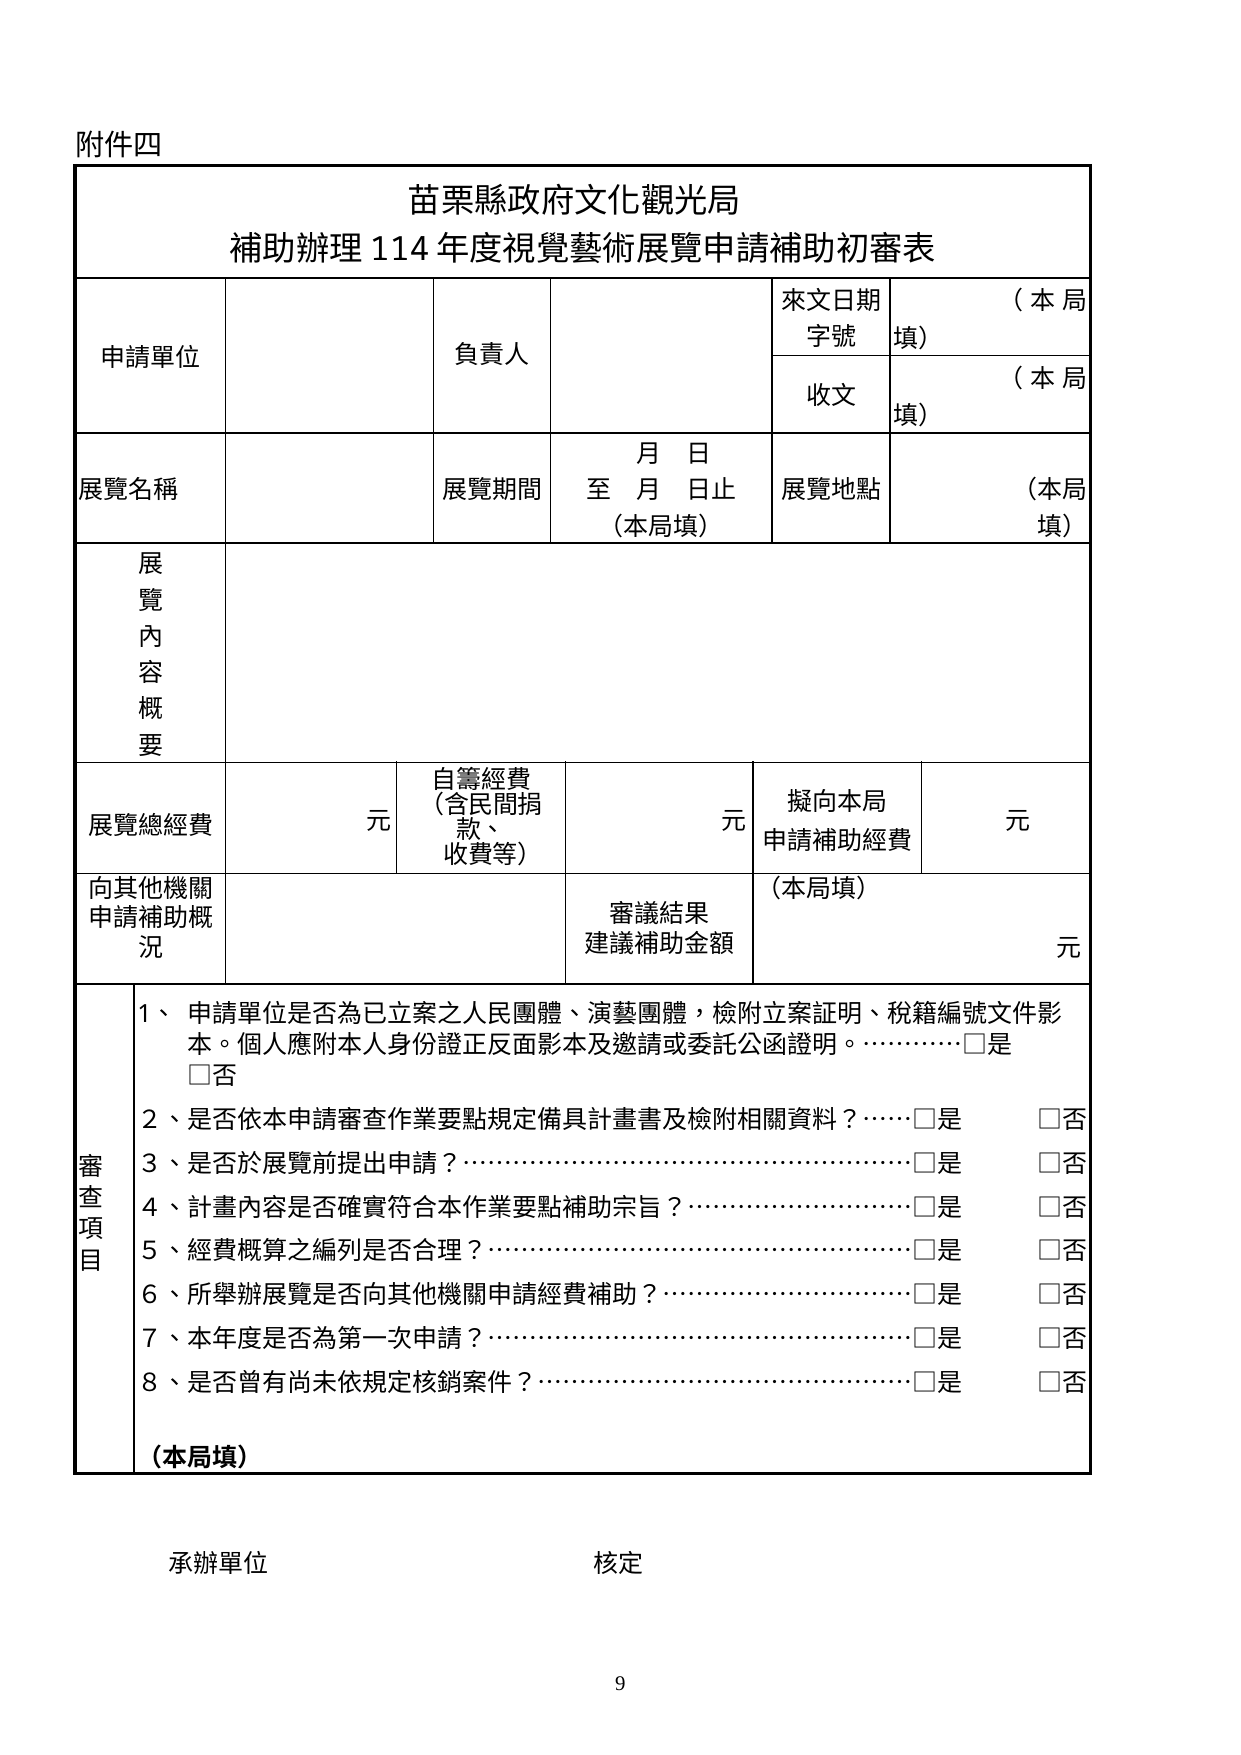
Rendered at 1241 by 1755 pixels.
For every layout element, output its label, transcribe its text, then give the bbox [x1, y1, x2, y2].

table_cell [226, 874, 565, 983]
table_cell 元 [226, 763, 396, 873]
table_cell 收文 [773, 356, 889, 432]
table_cell （本局填） 元 [754, 874, 1089, 983]
table_cell [551, 279, 771, 432]
text 附件四 [75, 121, 1165, 164]
table_cell （本局填） [891, 434, 1089, 542]
table_cell 展 覽 內 容 概 要 [77, 544, 225, 761]
table_cell 擬向本局 申請補助經費 [754, 763, 921, 873]
table_cell 展覽期間 [434, 434, 550, 542]
table_cell [226, 279, 433, 432]
table_cell 承辦單位 核定 [75, 1475, 1090, 1649]
table_cell （本局填） [891, 356, 1089, 432]
table_cell （本局填） [891, 279, 1089, 354]
table_cell 審議結果 建議補助金額 [566, 874, 752, 983]
table_cell 展覽地點 [773, 434, 889, 542]
table_header 苗栗縣政府文化觀光局 補助辦理114年度視覺藝術展覽申請補助初審表 [77, 167, 1089, 277]
table_cell 展覽名稱 [77, 434, 225, 542]
table_cell 審 查 項 目 [77, 985, 133, 1472]
table_cell [226, 434, 433, 542]
table_cell 元 [922, 763, 1089, 873]
table_cell 來文日期字號 [773, 279, 889, 354]
table_cell [226, 544, 1089, 761]
table_cell 元 [566, 763, 752, 873]
table_cell 負責人 [434, 279, 550, 432]
table_cell 月 日 至 月 日止 （本局填） [551, 434, 771, 542]
table_cell 展覽總經費 [77, 763, 225, 873]
table_cell 向其他機關申請補助概況 [77, 874, 225, 983]
table_cell 申請單位 [77, 279, 225, 432]
table_cell 申請單位是否為已立案之人民團體、演藝團體，檢附立案証明、稅籍編號文件影本。個人應附本人身份證正反面影本及邀請或委託公函證明。…………□是 □否 ２、是否依本申請審查作業要點規定備具計畫書及檢附相關資料？……□是 □否 ３、是否於展覽前提出申請？………………………………………………□是 □否 ４、計畫內容是否確實符合本作業要點補助宗旨？………………………□是 □否 ５、經費概算之編列是否合理？……………………………………………□是 □否 ６、所舉辦展覽是否向其他機關申請經費補助？…………………………□是 □否 ７、本年度是否為第一次申請？……………………………………………□是 □否 ８、是否曾有尚未依規定核銷案件？………………………………………□是 □否 （本局填） [135, 985, 1089, 1472]
table_cell 自籌經費 （含民間捐款、 收費等） [397, 763, 565, 873]
